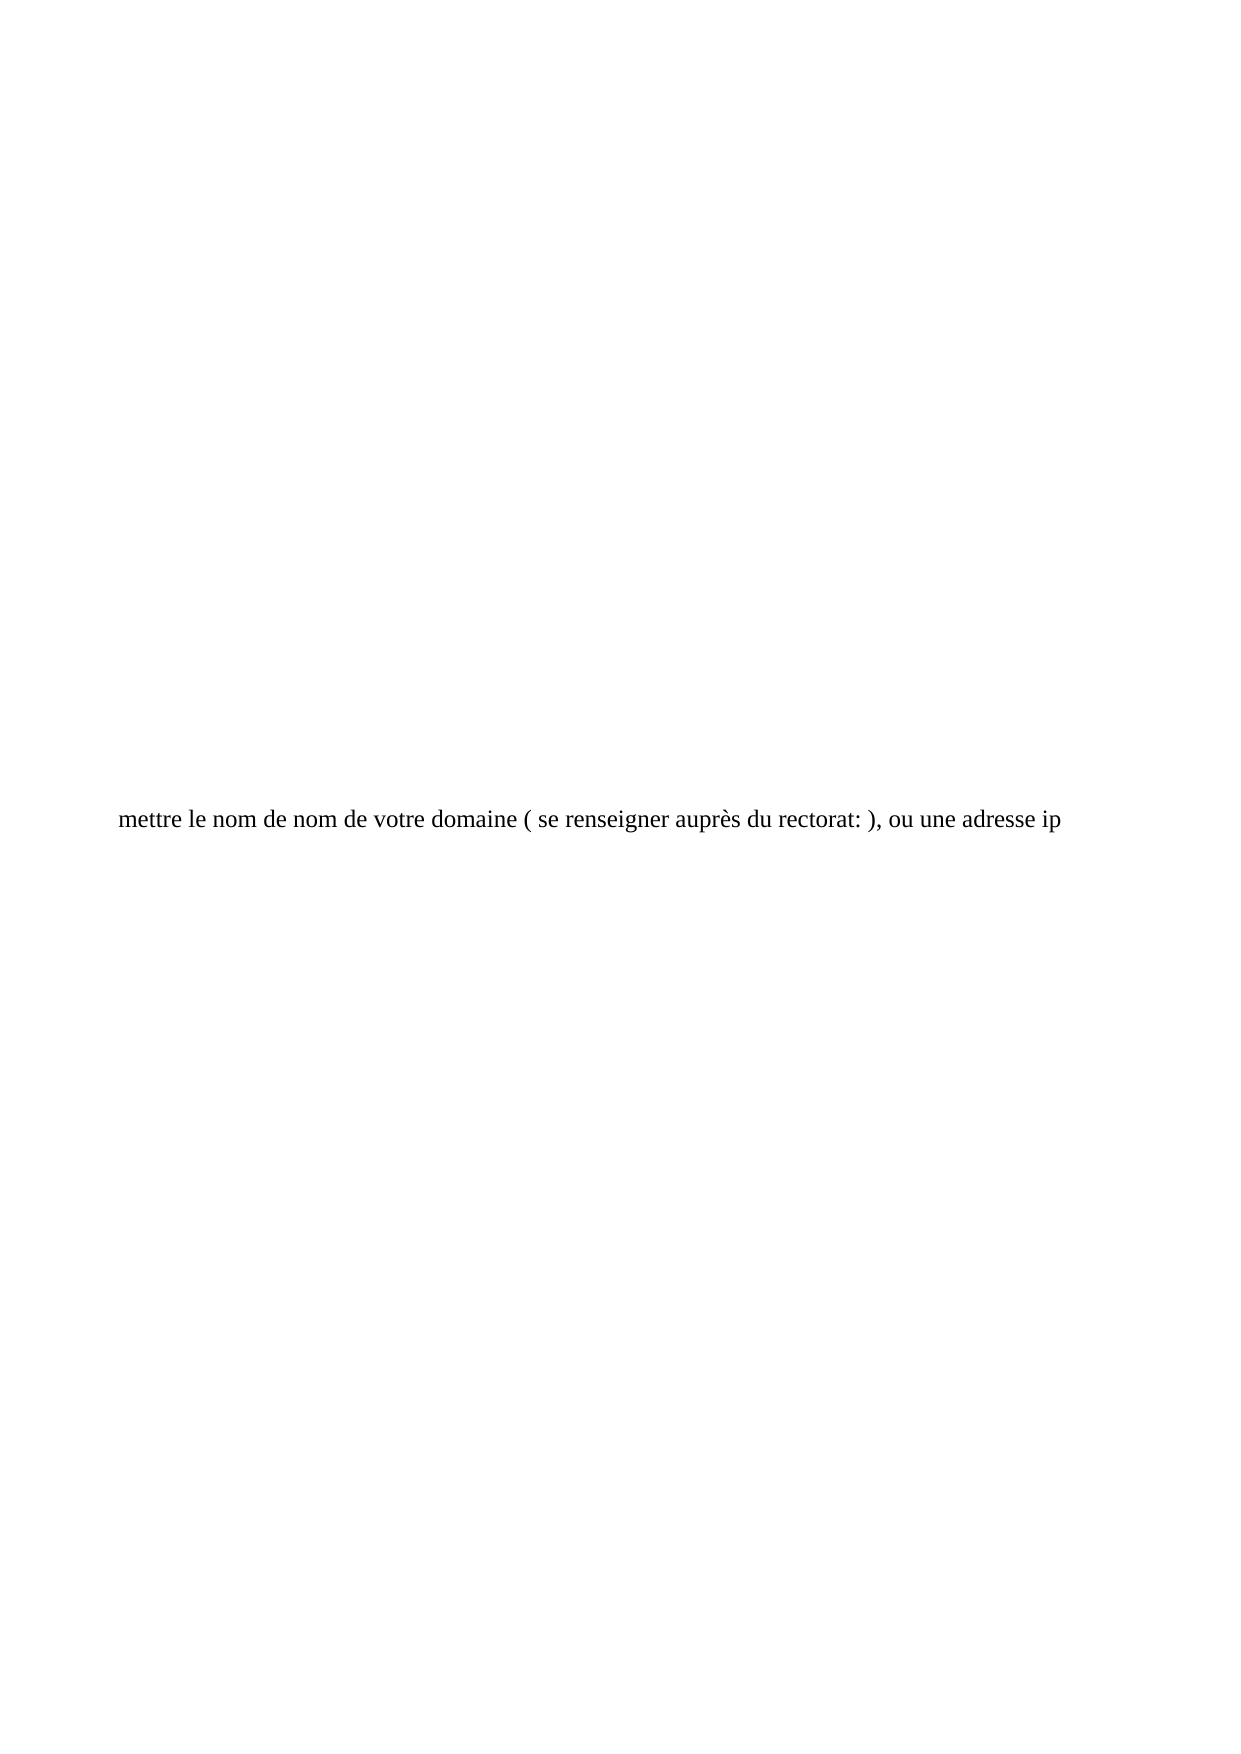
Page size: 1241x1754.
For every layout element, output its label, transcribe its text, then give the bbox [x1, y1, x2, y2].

text mettre le nom de nom de votre domaine ( se renseigner auprès du rectorat: ), ou une adresse ip [118, 118, 1122, 833]
